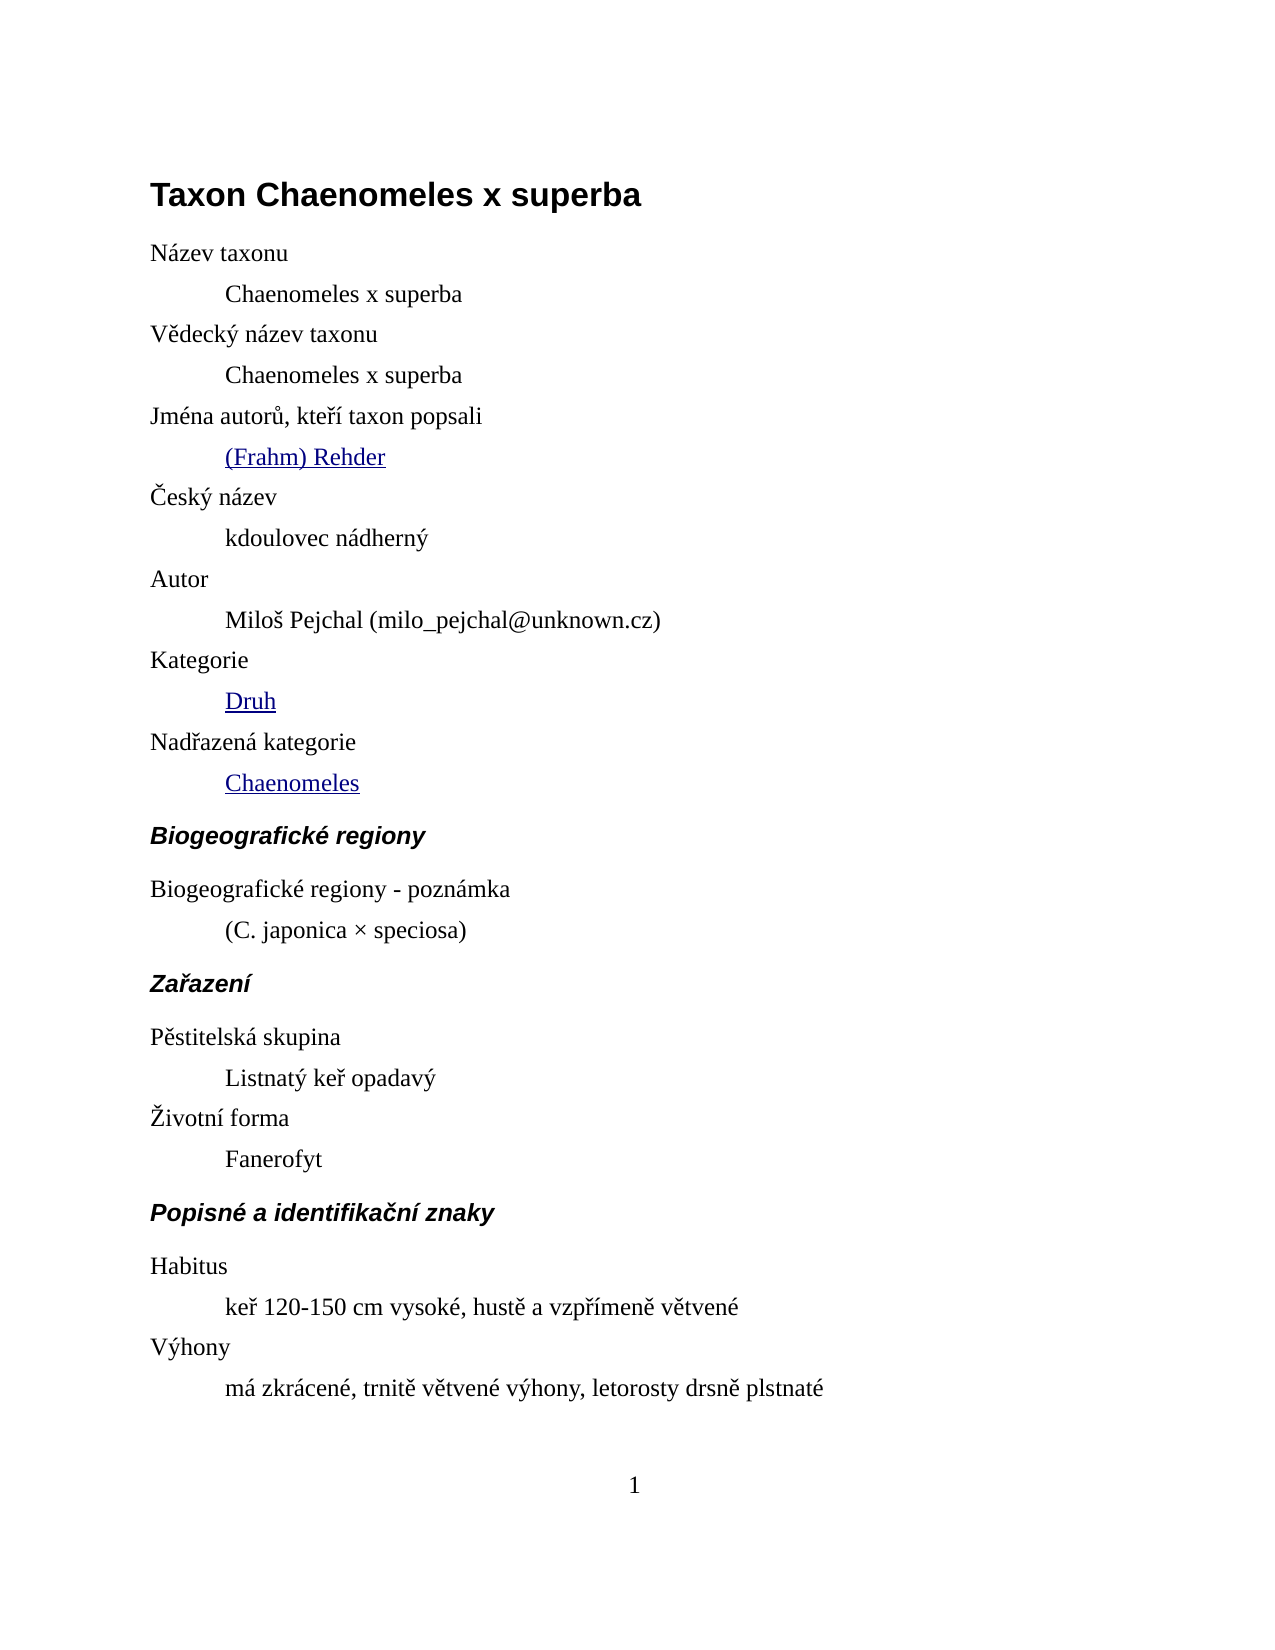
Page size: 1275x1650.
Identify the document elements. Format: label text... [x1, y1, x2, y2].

text Chaenomeles [225, 768, 1125, 796]
text Kategorie [150, 645, 1125, 674]
text Biogeografické regiony - poznámka [150, 874, 1125, 903]
text Autor [150, 564, 1125, 593]
subtitle Biogeografické regiony [150, 821, 1125, 850]
text Habitus [150, 1251, 1125, 1279]
text Český název [150, 482, 1125, 511]
text Druh [225, 686, 1125, 715]
text Fanerofyt [225, 1144, 1125, 1173]
text má zkrácené, trnitě větvené výhony, letorosty drsně plstnaté [225, 1373, 1125, 1402]
subtitle Taxon Chaenomeles x superba [150, 175, 1125, 214]
text (C. japonica × speciosa) [225, 915, 1125, 944]
text Pěstitelská skupina [150, 1022, 1125, 1051]
subtitle Zařazení [150, 969, 1125, 997]
text (Frahm) Rehder [225, 442, 1125, 471]
text Název taxonu [150, 238, 1125, 267]
text Chaenomeles x superba [225, 360, 1125, 389]
subtitle Popisné a identifikační znaky [150, 1198, 1125, 1226]
text Listnatý keř opadavý [225, 1063, 1125, 1091]
text Nadřazená kategorie [150, 727, 1125, 756]
text Vědecký název taxonu [150, 319, 1125, 348]
text Životní forma [150, 1103, 1125, 1132]
text kdoulovec nádherný [225, 523, 1125, 552]
text Výhony [150, 1332, 1125, 1361]
text Jména autorů, kteří taxon popsali [150, 401, 1125, 430]
text Miloš Pejchal (milo_pejchal@unknown.cz) [225, 605, 1125, 633]
text keř 120-150 cm vysoké, hustě a vzpřímeně větvené [225, 1292, 1125, 1320]
text Chaenomeles x superba [225, 279, 1125, 308]
